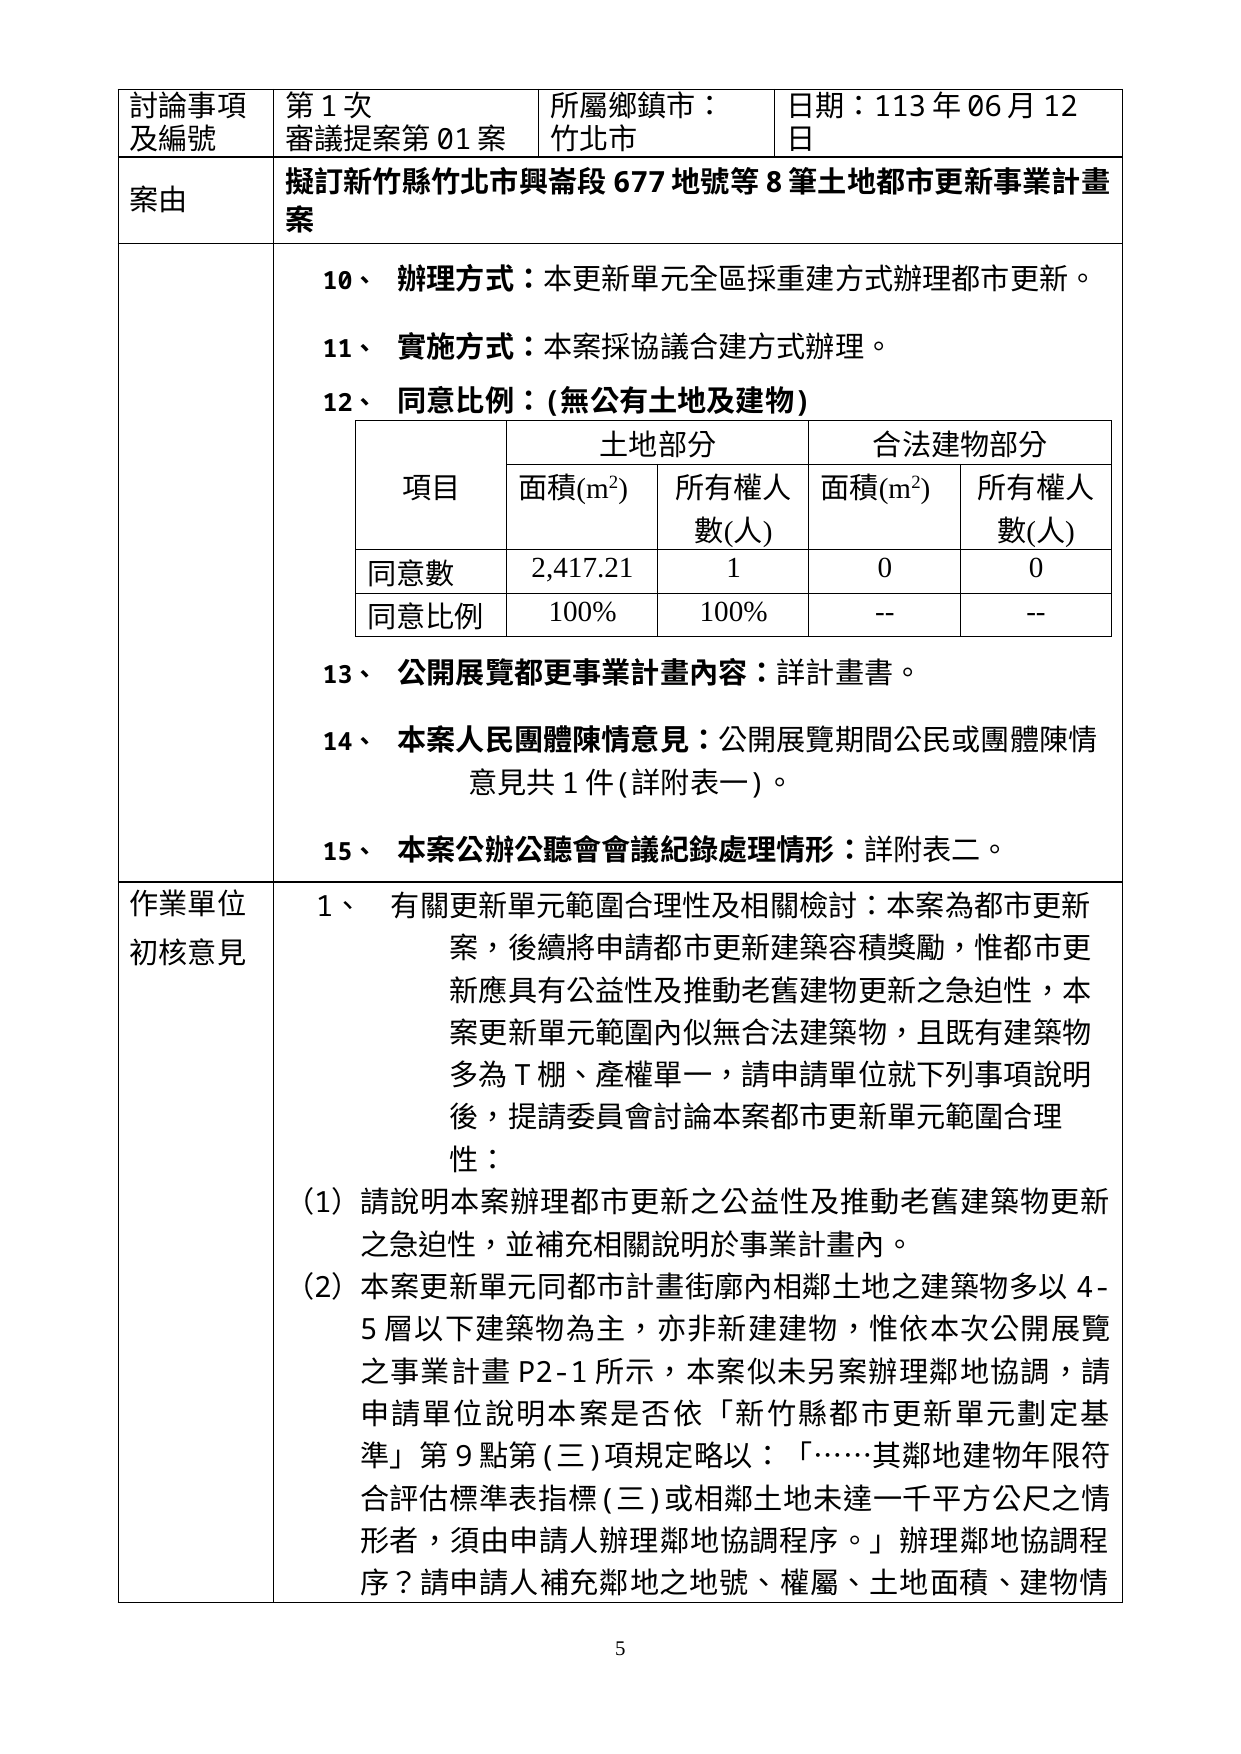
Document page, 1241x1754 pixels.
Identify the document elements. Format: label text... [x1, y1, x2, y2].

table_header 日期：113年06月12日 [775, 90, 1122, 156]
table_cell 1 [658, 550, 808, 593]
table_header 討論事項 及編號 [119, 90, 273, 156]
table_header 合法建物部分 [809, 421, 1111, 464]
table_cell 同意數 [356, 550, 506, 593]
table_cell 所有權人數(人) [961, 465, 1111, 549]
table_cell 作業單位 初核意見 [119, 883, 273, 1602]
table_header 項目 [356, 421, 506, 549]
table_cell 100% [507, 594, 657, 636]
table_cell 0 [961, 550, 1111, 593]
table_cell 0 [809, 550, 960, 593]
table_cell [119, 244, 273, 881]
table_cell 同意比例 [356, 594, 506, 636]
table_cell -- [961, 594, 1111, 636]
table_cell 案由 [119, 158, 273, 242]
table_cell 2,417.21 [507, 550, 657, 593]
table_cell 有關更新單元範圍合理性及相關檢討：本案為都市更新案，後續將申請都市更新建築容積獎勵，惟都市更新應具有公益性及推動老舊建物更新之急迫性，本案更新單元範圍內似無合法建築物，且既有建築物多為T棚、產權單一，請申請單位就下列事項說明後，提請委員會討論本案都市更新單元範圍合理性： 請說明本案辦理都市更新之公益性及推動老舊建築物更新之急迫性，並補充相關說明於事業計畫內。 本案更新單元同都市計畫街廓內相鄰土地之建築物多以4-5層以下建築物為主，亦非新建建物，惟依本次公開展覽之事業計畫P2-1所示，本案似未另案辦理鄰地協調，請申請單位說明本案是否依「新竹縣都市更新單元劃定基準」第9點第(三)項規定略以：「……其鄰地建物年限符合評估標準表指標(三)或相鄰土地未達一千平方公尺之情形者，須由申請人辦理鄰地協調程序。」辦理鄰地協調程序？請申請人補充鄰地之地號、權屬、土地面積、建物情形等基本資料說明及相關證明文件(如土地登記簿謄本等)，俾供檢核確認。 承上，有關鄰地參與都市更新之意願調查結果為何？以及不納入鄰地併同辦理本次都市更新之考量為何？請申請單位說明並補充相關文件。 請釐清本都市更新單元所鄰之興崙段710地號(光明11路1巷)是否為現有巷道？另興崙段711地號似有建築物，該建築物建築線係以何處計畫道路或現有巷道指示建築線？本案都市更新單元實施都市更新後，是否造成該地號無法重建？請申請單位說明並補充相關文件。 本案係實施者依據「都市更新條例」第23條及「新竹縣都市更新單元劃定基準」(以下簡稱劃定基準)規定劃設，惟本次所提事業計畫內似未見第5點規定檢討更新單元內建築物總投影面積，請申請單位說明檢討結果並補充於事業計畫書內。 更新容積獎勵部分： 請補充說明如何確保於使照核發2年內取得綠建築標章、依住宅性能評估實施辦法辦理新建住宅性能評估之結構安全性能第二級，以及依住宅性能評估實施辦法辦理新建住宅性能評估之無障礙環境第二級。 容積移轉部分： 本案於112年8月24日提出申請，本府業於112年11月29日邀集相關單位至現地會勘，其勘查結果尚有竹北市站後段406地號等4筆送出基地尚待受贈單位確認，其餘竹北市竹義段282地號等12筆送出基地勘查結果為符合，本案基地面積2,417.21㎡，擬申請容積移轉37.54%(3,267.40㎡)。 更新案申請容積移轉其所需費用是否列入本案財務計畫計算成本，以及是否涉及權利人分配權益，請補充說明，並告知所有權人知悉。 更新案如於審查程序中因故無法申請容積移轉者，應重行辦理公開展覽程序。 本案依本計畫區土地使用分區管制規定檢附交通影響評估，請實施者釐清是否需先行提送交通主管機關辦理審查作業。 [274, 883, 1122, 1602]
table_header 土地部分 [507, 421, 808, 464]
table_header 所屬鄉鎮市： 竹北市 [539, 90, 774, 156]
table_cell -- [809, 594, 960, 636]
table_cell 面積(m2) [809, 465, 960, 549]
table_cell 擬訂新竹縣竹北市興崙段677地號等8筆土地都市更新事業計畫案 [274, 158, 1122, 242]
table_cell 本案緣起： 本申請更新單元土地使用現況多為磚造建築及臨時搭建鐵皮建物，具窳陋頹敗之老舊環境，恐有都市防災、公共安全的疑慮，基於促進土地再開發利用，期待透過都市更新事業之實施，促進更新單元周邊都市環境品質的提升，以增進公共利益。 本案辦理歷程說明： 112年05月18日於新崙社區活動中心2樓會議室辦理自辦公聽會。 112年06月12日都市更新事業計畫報核。 112年12月05日至112年12月20日辦理公開展覽，共計15天，並在展覽期間內(112年12月13日)，於新竹縣政府財政處二樓會議室辦理本案公辦公聽會。 本案因案情複雜簽奉核可組成專案小組審議，專案小組委員包括張委員梅英(小組召集人)、彭委員建文、陳委員玉霖、鄭委員奕孟、黃委員小娟、彭委員惠珠、陳委員偉志等7位委員。 實施者：富宇建設股份有限公司。 規劃單位：衍古開發顧問有限公司。 建築設計：許榮江建築師事務所。 法令依據： 依據「都市更新條例」第23條、第32條、第37條。 都市更新單元劃定條件： 是否位於都市更新地區：否。 單元劃定條件：依據「新竹縣都市更新單元劃定基準」第3條、第4條第1項第(一)(二)款檢視本單元符合以下規範： 非位於農業區、保護區等非都市發展用地。 未涉及都市計畫主要計畫之擬定或變更。 單元臨接二條計畫道路或其中一條為經本府已指定建築線之現有巷道，且面積達1,000平方公尺。 本案更新單元全區皆為第一種商業區，未涉及都市計畫主要計畫之擬定或變更，面積為2,417.21平方公尺，鄰接寬度40公尺中華路、10公尺中華路53巷、6公尺中華路11巷三條計畫道路，其中中華路及中華路11巷皆為已指定建築線之現有巷道，也符合新竹縣都市更新單元劃定基準環境十四項指標中的三項，故基於上述條件劃定本案基地範圍為都市更新單元。 建築物及地區環境狀況： 符合指標(一)規定：(一)更新單元內屬非防火建築物或非防火構造建築物之棟數比例達二分之一以上，並經委託建築師、專業技師或機構辦理鑑定者。 案情說明： 本更新單元內之既有建築物共計8棟，6棟鋼架構造及2棟鋼筋混凝土造建築物，經建築師檢討後，達二分之一以上為非防火構造之窳陋建築物。 符合指標(三)規定：更新單元內各種構造建築物面積比例達二分之一以上：土磚造、木造、磚造及石造建築物、二十年以上之加強磚造、三十年以上之鋼筋混凝土造及預鑄混凝土造、四十年以上之鋼骨混凝土造。 案情說明： 更新單元範圍內既有建築物，查無使用執照或建物登記簿謄本載明之相關資料內容，因此透過民國80年該基地航照影像圖及房屋稅稅籍證明，以此顯示更新單元範圍內鋼筋混凝土造之建築物屋齡已逾三十年以上；此外更新單元內其他現存之構造物(金屬結構、棚架)也已逾三十年以上之使用年。以上經建築師檢討後，達本指標規定。 符合指標(五)規定：更新單元內建築物無設置化糞池或經委託建築師、專業技師或機構辦理鑑定該建築物沖洗式廁所排水、生活雜排水均未經處理而直接排放之棟數比例達二分之一以上。 案情說明： 經建築師檢討後，本更新單元內達二分之一以上建築物之沖洗式廁所排水、生活雜排水均未經處理而直接排放之棟數比例達二分之一以上。 計畫範圍： 本都市更新單元位於變更竹北（縣治附近地區）細部計畫（第三次通盤檢討）（含重製）（第一階段）案所含地區，北臨中華路53巷，西臨中華路，南臨光明路11路1巷，面積約2,417.21平方公尺。 土地使用分區：第一種商業區(建蔽率為60%、容積率為360%)。 辦理方式：本更新單元全區採重建方式辦理都市更新。 實施方式：本案採協議合建方式辦理。 同意比例：(無公有土地及建物) 公開展覽都更事業計畫內容：詳計畫書。 本案人民團體陳情意見：公開展覽期間公民或團體陳情意見共1件(詳附表一)。 本案公辦公聽會會議紀錄處理情形：詳附表二。 [274, 244, 1122, 881]
table_header 第1次 審議提案第01案 [274, 90, 538, 156]
table_cell 所有權人數(人) [658, 465, 808, 549]
table_cell 100% [658, 594, 808, 636]
table_cell 面積(m2) [507, 465, 657, 549]
